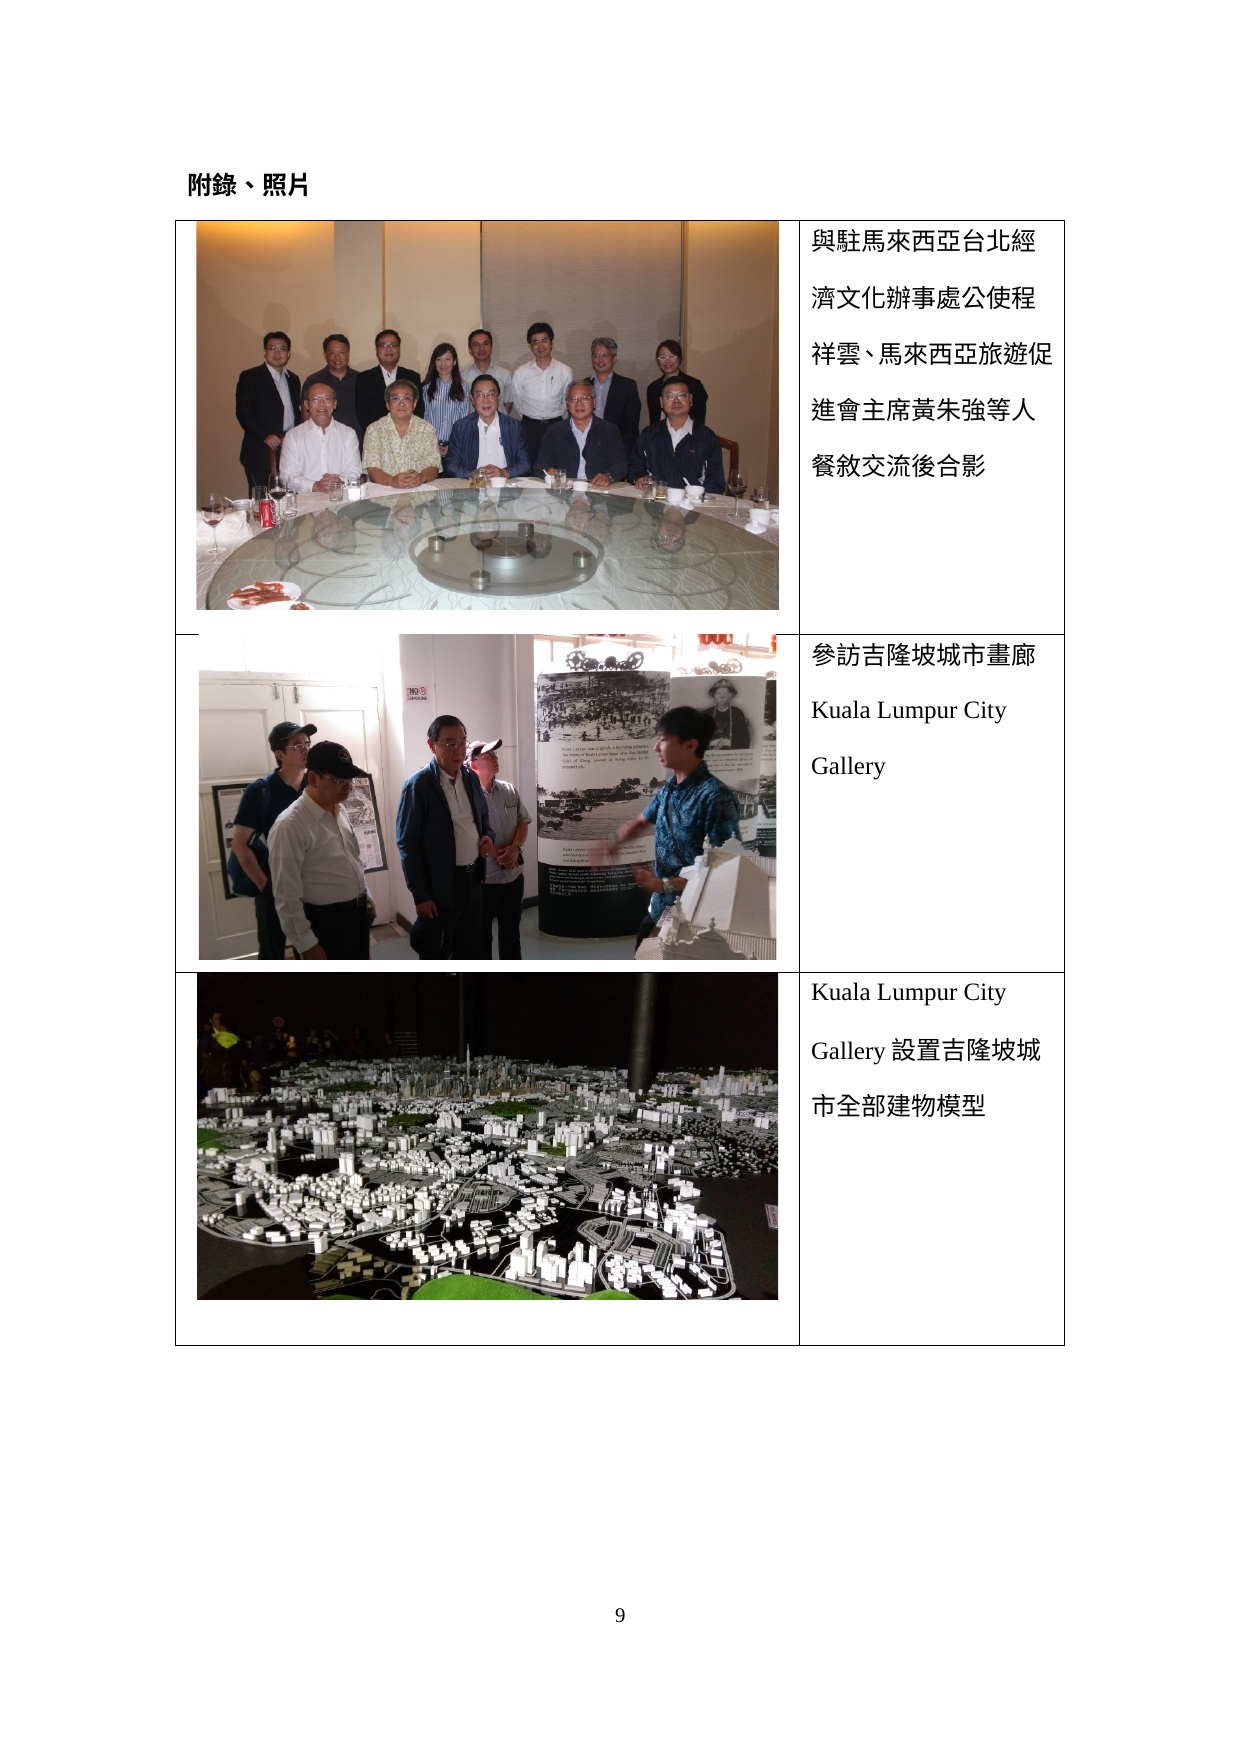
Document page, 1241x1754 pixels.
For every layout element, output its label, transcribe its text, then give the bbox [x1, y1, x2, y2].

table_cell [176, 973, 799, 1344]
table_cell [176, 635, 799, 972]
table_header 與駐馬來西亞台北經濟文化辦事處公使程祥雲、馬來西亞旅遊促進會主席黃朱強等人餐敘交流後合影 [800, 221, 1064, 634]
picture [197, 973, 779, 1300]
picture [198, 634, 777, 960]
picture [196, 221, 779, 610]
text 附錄、照片 [187, 164, 1053, 202]
table_cell 參訪吉隆坡城市畫廊Kuala Lumpur City Gallery [800, 635, 1064, 972]
table_cell Kuala Lumpur City Gallery設置吉隆坡城市全部建物模型 [800, 973, 1064, 1344]
table_header [176, 221, 799, 634]
